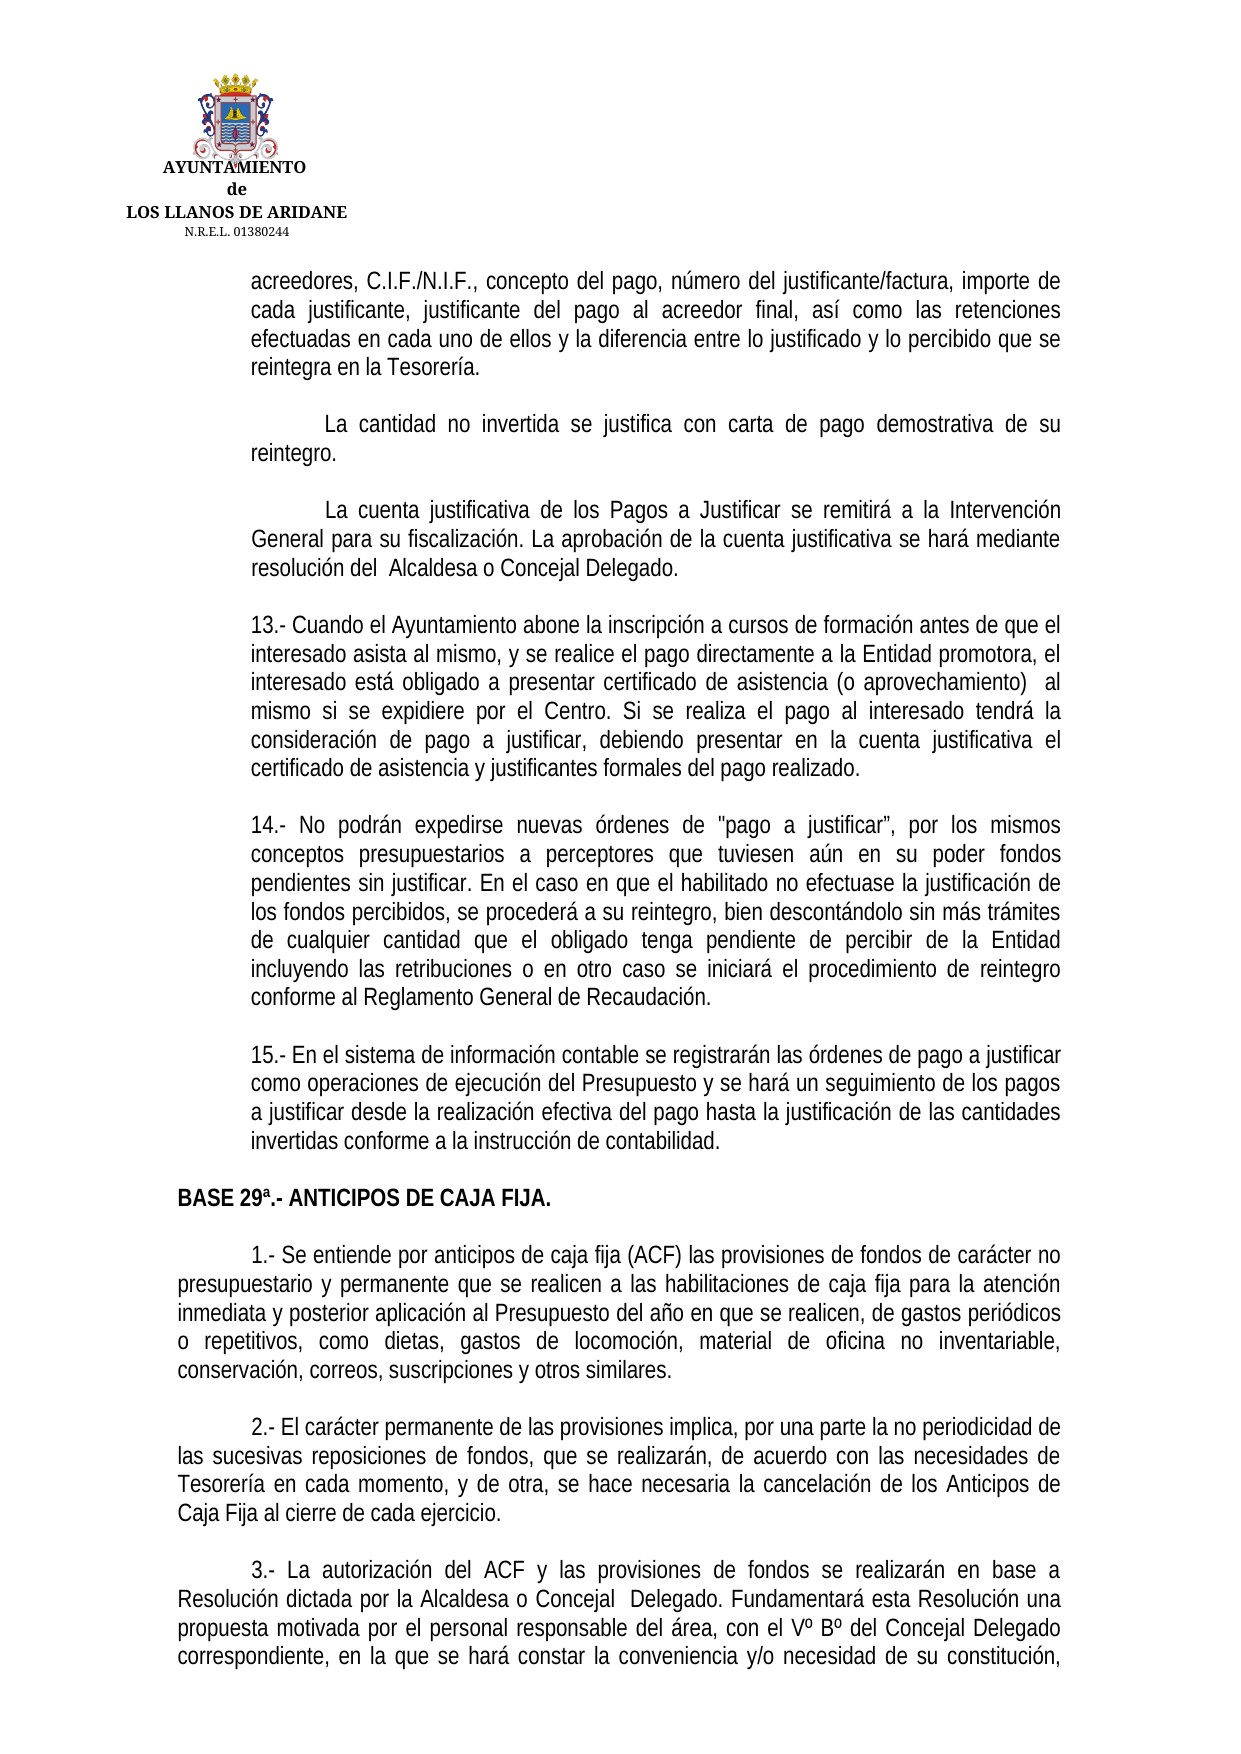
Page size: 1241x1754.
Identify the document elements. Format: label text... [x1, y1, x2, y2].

text 2.- El carácter permanente de las provisiones implica, por una parte la no periodicidad de las sucesivas reposiciones de fondos, que se realizarán, de acuerdo con las necesidades de Tesorería en cada momento, y de otra, se hace necesaria la cancelación de los Anticipos de Caja Fija al cierre de cada ejercicio. [177, 1412, 1063, 1527]
text 15.- En el sistema de información contable se registrarán las órdenes de pago a justificar como operaciones de ejecución del Presupuesto y se hará un seguimiento de los pagos a justificar desde la realización efectiva del pago hasta la justificación de las cantidades invertidas conforme a la instrucción de contabilidad. [251, 1040, 1063, 1154]
picture [192, 73, 279, 169]
subtitle BASE 29ª.- ANTICIPOS DE CAJA FIJA. [177, 1183, 1063, 1212]
text 13.- Cuando el Ayuntamiento abone la inscripción a cursos de formación antes de que el interesado asista al mismo, y se realice el pago directamente a la Entidad promotora, el interesado está obligado a presentar certificado de asistencia (o aprovechamiento) al mismo si se expidiere por el Centro. Si se realiza el pago al interesado tendrá la consideración de pago a justificar, debiendo presentar en la cuenta justificativa el certificado de asistencia y justificantes formales del pago realizado. [251, 610, 1063, 782]
text acreedores, C.I.F./N.I.F., concepto del pago, número del justificante/factura, importe de cada justificante, justificante del pago al acreedor final, así como las retenciones efectuadas en cada uno de ellos y la diferencia entre lo justificado y lo percibido que se reintegra en la Tesorería. [251, 266, 1063, 381]
text La cantidad no invertida se justifica con carta de pago demostrativa de su reintegro. [251, 409, 1063, 467]
text La cuenta justificativa de los Pagos a Justificar se remitirá a la Intervención General para su fiscalización. La aprobación de la cuenta justificativa se hará mediante resolución del Alcaldesa o Concejal Delegado. [251, 495, 1063, 581]
text 3.- La autorización del ACF y las provisiones de fondos se realizarán en base a Resolución dictada por la Alcaldesa o Concejal Delegado. Fundamentará esta Resolución una propuesta motivada por el personal responsable del área, con el Vº Bº del Concejal Delegado correspondiente, en la que se hará constar la conveniencia y/o necesidad de su constitución, [177, 1555, 1063, 1670]
text 1.- Se entiende por anticipos de caja fija (ACF) las provisiones de fondos de carácter no presupuestario y permanente que se realicen a las habilitaciones de caja fija para la atención inmediata y posterior aplicación al Presupuesto del año en que se realicen, de gastos periódicos o repetitivos, como dietas, gastos de locomoción, material de oficina no inventariable, conservación, correos, suscripciones y otros similares. [177, 1240, 1063, 1383]
text 14.- No podrán expedirse nuevas órdenes de "pago a justificar”, por los mismos conceptos presupuestarios a perceptores que tuviesen aún en su poder fondos pendientes sin justificar. En el caso en que el habilitado no efectuase la justificación de los fondos percibidos, se procederá a su reintegro, bien descontándolo sin más trámites de cualquier cantidad que el obligado tenga pendiente de percibir de la Entidad incluyendo las retribuciones o en otro caso se iniciará el procedimiento de reintegro conforme al Reglamento General de Recaudación. [251, 811, 1063, 1011]
